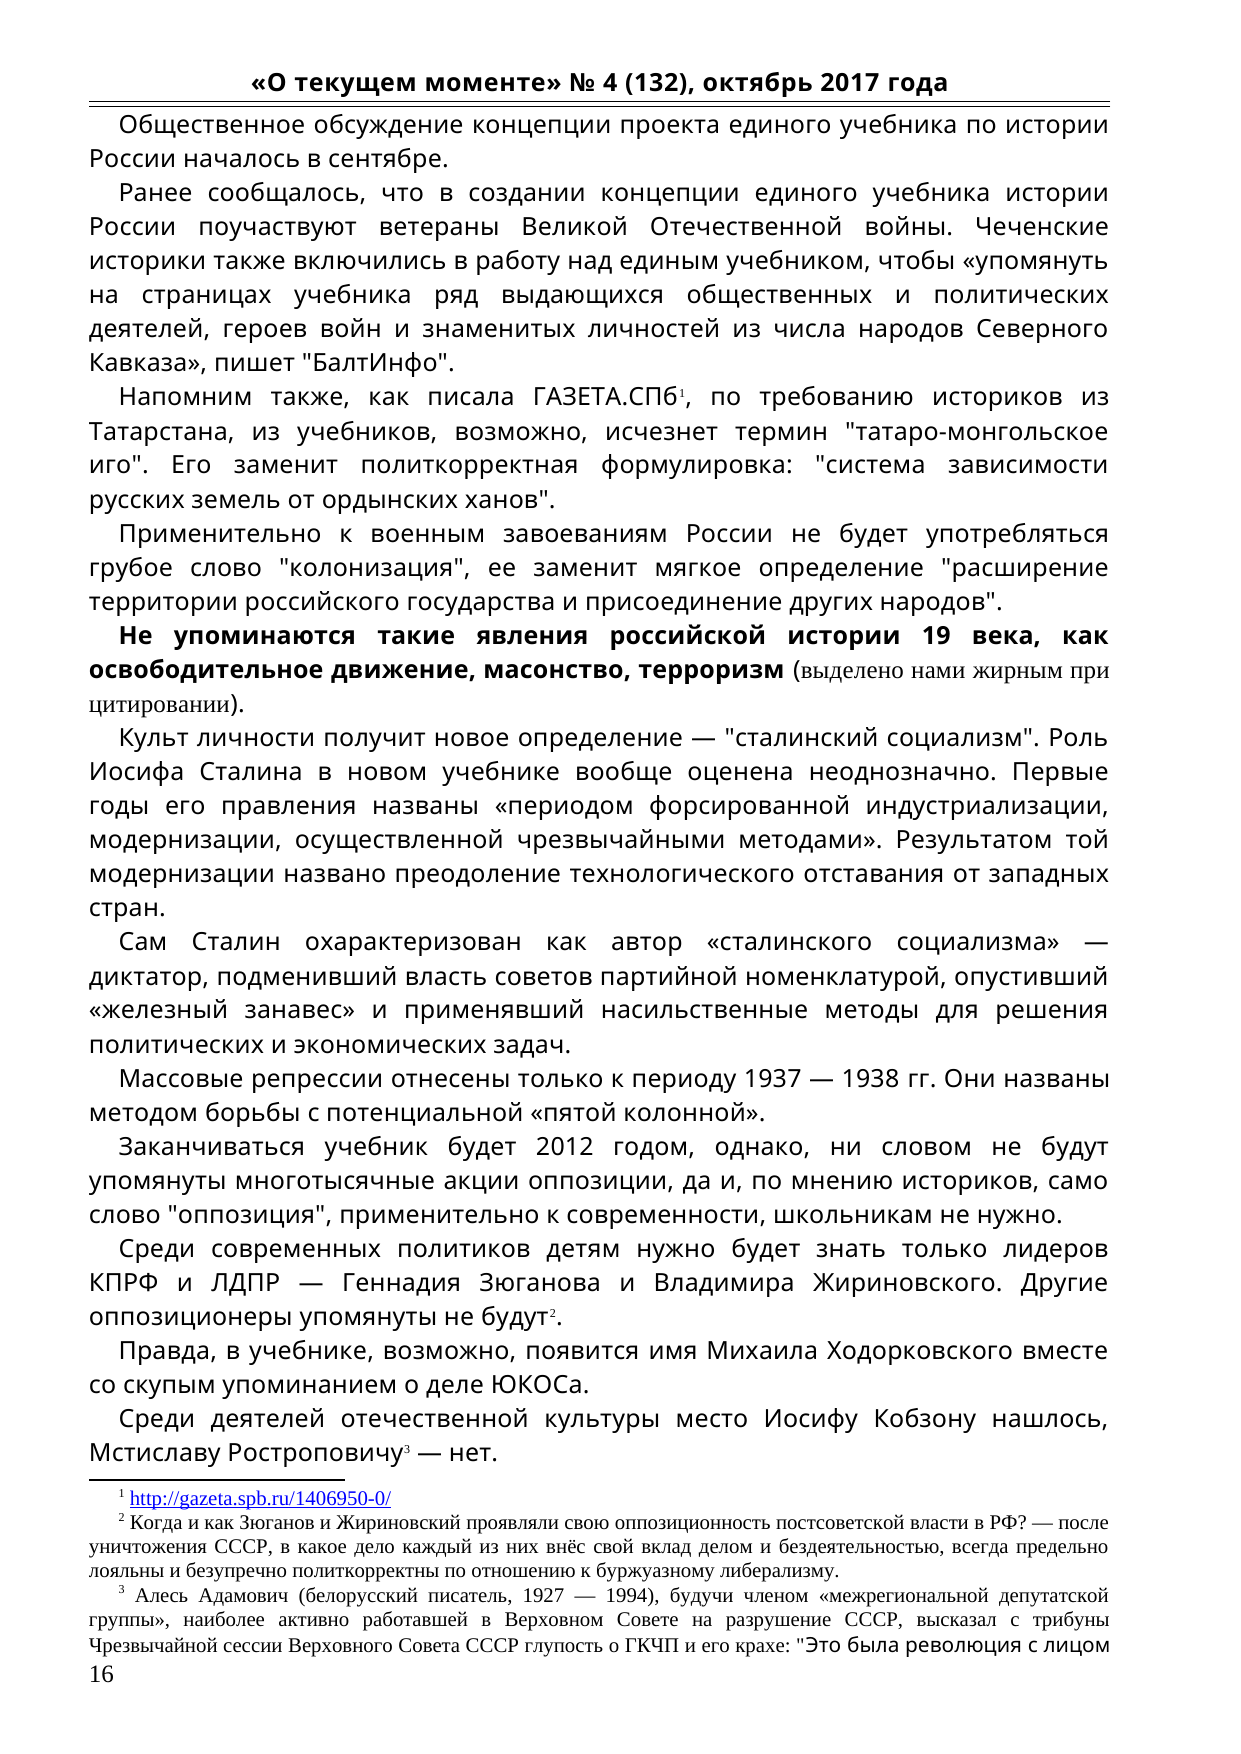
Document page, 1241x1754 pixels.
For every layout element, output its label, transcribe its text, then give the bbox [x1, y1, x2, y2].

text Не упоминаются такие явления российской истории 19 века, как освободительное движение, масонство, терроризм (выделено нами жирным при цитировании). [89, 617, 1110, 720]
text Сам Сталин охарактеризован как автор «сталинского социализма» — диктатор, подменивший власть советов партийной номенклатурой, опустивший «железный занавес» и применявший насильственные методы для решения политических и экономических задач. [89, 924, 1110, 1060]
text Массовые репрессии отнесены только к периоду 1937 — 1938 гг. Они названы методом борьбы с потенциальной «пятой колонной». [89, 1060, 1110, 1128]
text Правда, в учебнике, возможно, появится имя Михаила Ходорковского вместе со скупым упоминанием о деле ЮКОСа. [89, 1333, 1110, 1401]
text Общественное обсуждение концепции проекта единого учебника по истории России началось в сентябре. [89, 107, 1110, 175]
text Напомним также, как писала ГАЗЕТА.СПб, по требованию историков из Татарстана, из учебников, возможно, исчезнет термин "татаро-монгольское иго". Его заменит политкорректная формулировка: "система зависимости русских земель от ордынских ханов". [89, 379, 1110, 515]
text Среди деятелей отечественной культуры место Иосифу Кобзону нашлось, Мстиславу Ростроповичу — нет. [89, 1401, 1110, 1469]
text Культ личности получит новое определение — "сталинский социализм". Роль Иосифа Сталина в новом учебнике вообще оценена неоднозначно. Первые годы его правления названы «периодом форсированной индустриализации, модернизации, осуществленной чрезвычайными методами». Результатом той модернизации названо преодоление технологического отставания от западных стран. [89, 720, 1110, 924]
text Среди современных политиков детям нужно будет знать только лидеров КПРФ и ЛДПР — Геннадия Зюганова и Владимира Жириновского. Другие оппозиционеры упомянуты не будут. [89, 1231, 1110, 1333]
text Ранее сообщалось, что в создании концепции единого учебника истории России поучаствуют ветераны Великой Отечественной войны. Чеченские историки также включились в работу над единым учебником, чтобы «упомянуть на страницах учебника ряд выдающихся общественных и политических деятелей, героев войн и знаменитых личностей из числа народов Северного Кавказа», пишет "БалтИнфо". [89, 175, 1110, 379]
text Применительно к военным завоеваниям России не будет употребляться грубое слово "колонизация", ее заменит мягкое определение "расширение территории российского государства и присоединение других народов". [89, 515, 1110, 617]
text Заканчиваться учебник будет 2012 годом, однако, ни словом не будут упомянуты многотысячные акции оппозиции, да и, по мнению историков, само слово "оппозиция", применительно к современности, школьникам не нужно. [89, 1128, 1110, 1231]
text Алесь Адамович (белорусский писатель, 1927 — 1994), будучи членом «межрегиональной депутатской группы», наиболее активно работавшей в Верховном Совете на разрушение СССР, высказал с трибуны Чрезвычайной сессии Верховного Совета СССР глупость о ГКЧП и его крахе: "Это была революция с лицом [89, 1582, 1110, 1659]
text http://gazeta.spb.ru/1406950-0/ [89, 1486, 1110, 1510]
text Когда и как Зюганов и Жириновский проявляли свою оппозиционность постсоветской власти в РФ? — после уничтожения СССР, в какое дело каждый из них внёс свой вклад делом и бездеятельностью, всегда предельно лояльны и безупречно политкорректны по отношению к буржуазному либерализму. [89, 1510, 1110, 1582]
